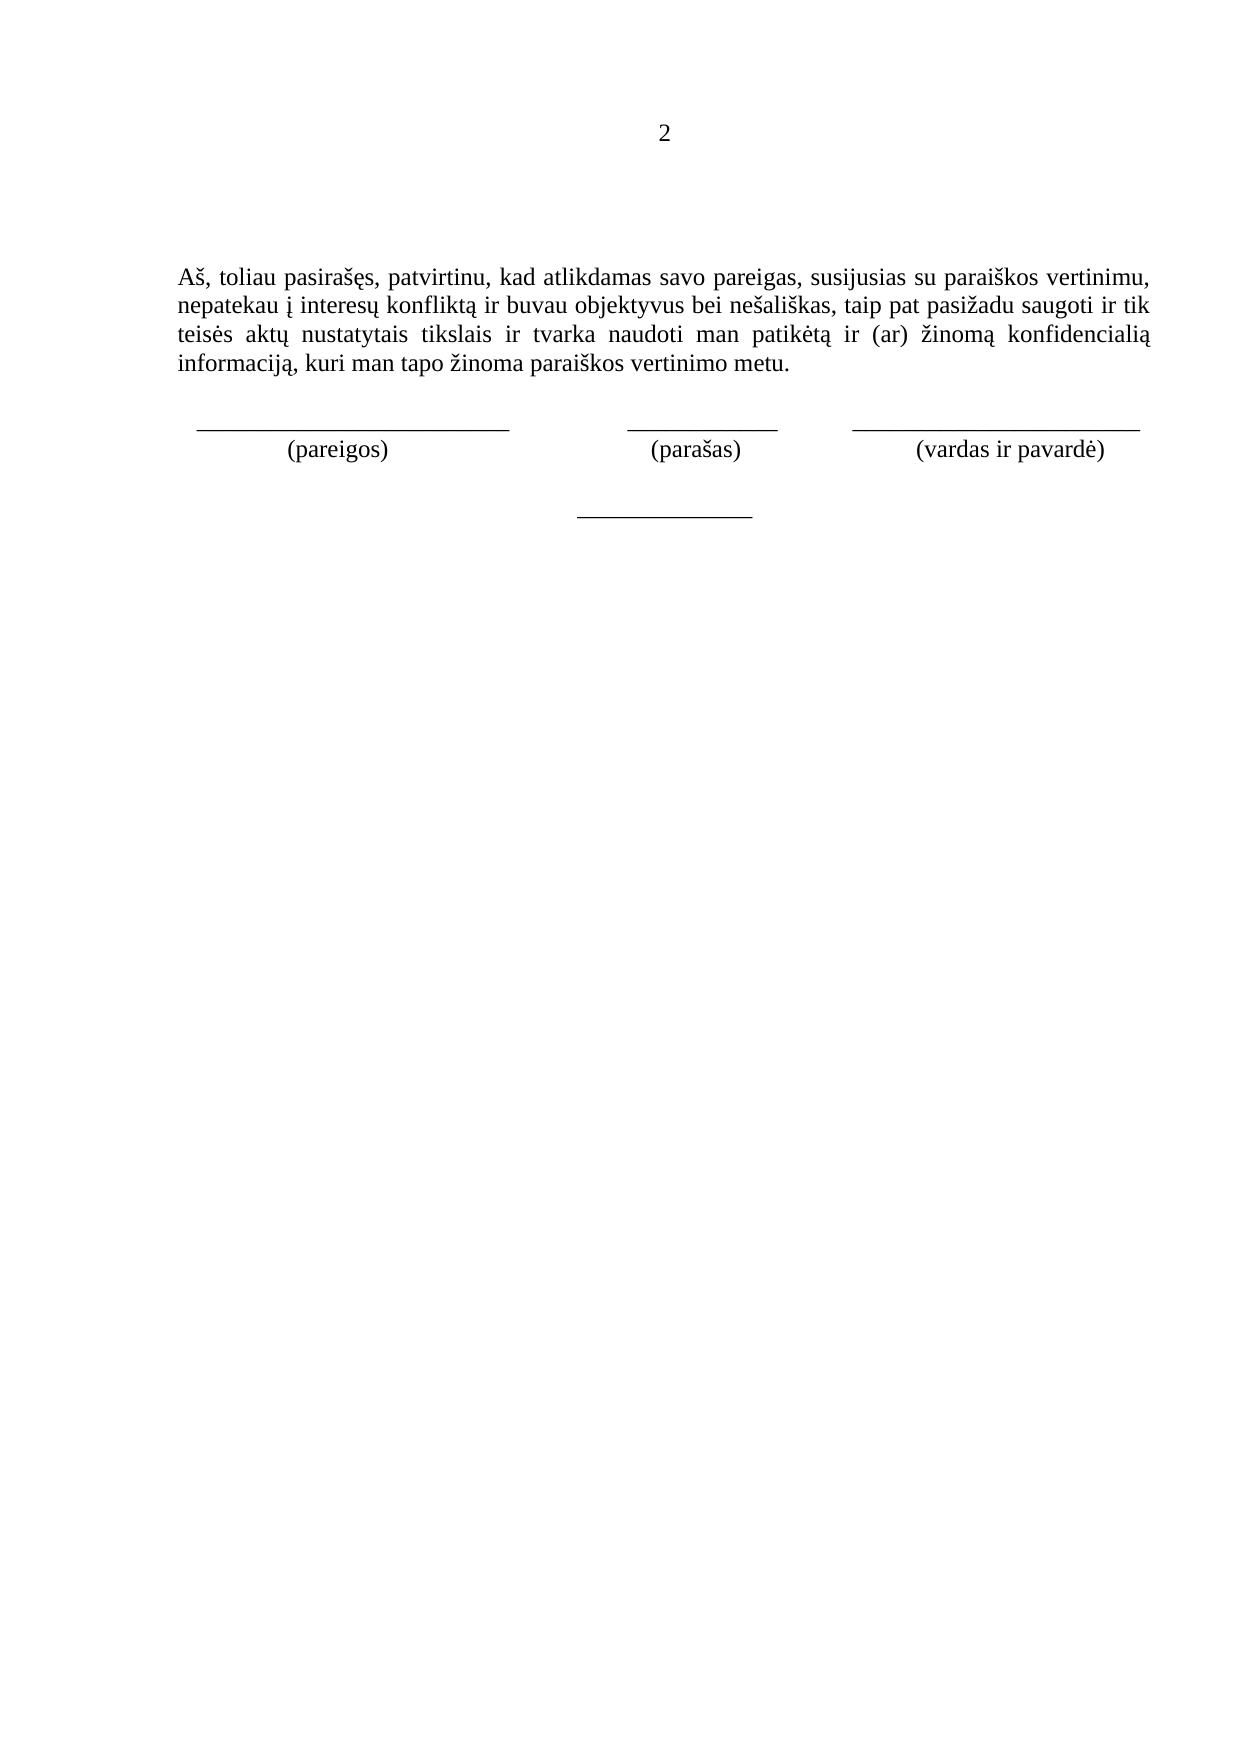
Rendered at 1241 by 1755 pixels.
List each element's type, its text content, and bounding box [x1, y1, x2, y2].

text Aš, toliau pasirašęs, patvirtinu, kad atlikdamas savo pareigas, susijusias su paraiškos vertinimu, nepatekau į interesų konfliktą ir buvau objektyvus bei nešališkas, taip pat pasižadu saugoti ir tik teisės aktų nustatytais tikslais ir tvarka naudoti man patikėtą ir (ar) žinomą konfidencialią informaciją, kuri man tapo žinoma paraiškos vertinimo metu. [177, 262, 1152, 377]
text _________________________ ____________ _______________________ [177, 406, 1152, 434]
text (pareigos) (parašas) (vardas ir pavardė) [177, 434, 1152, 463]
text ______________ [177, 492, 1152, 521]
